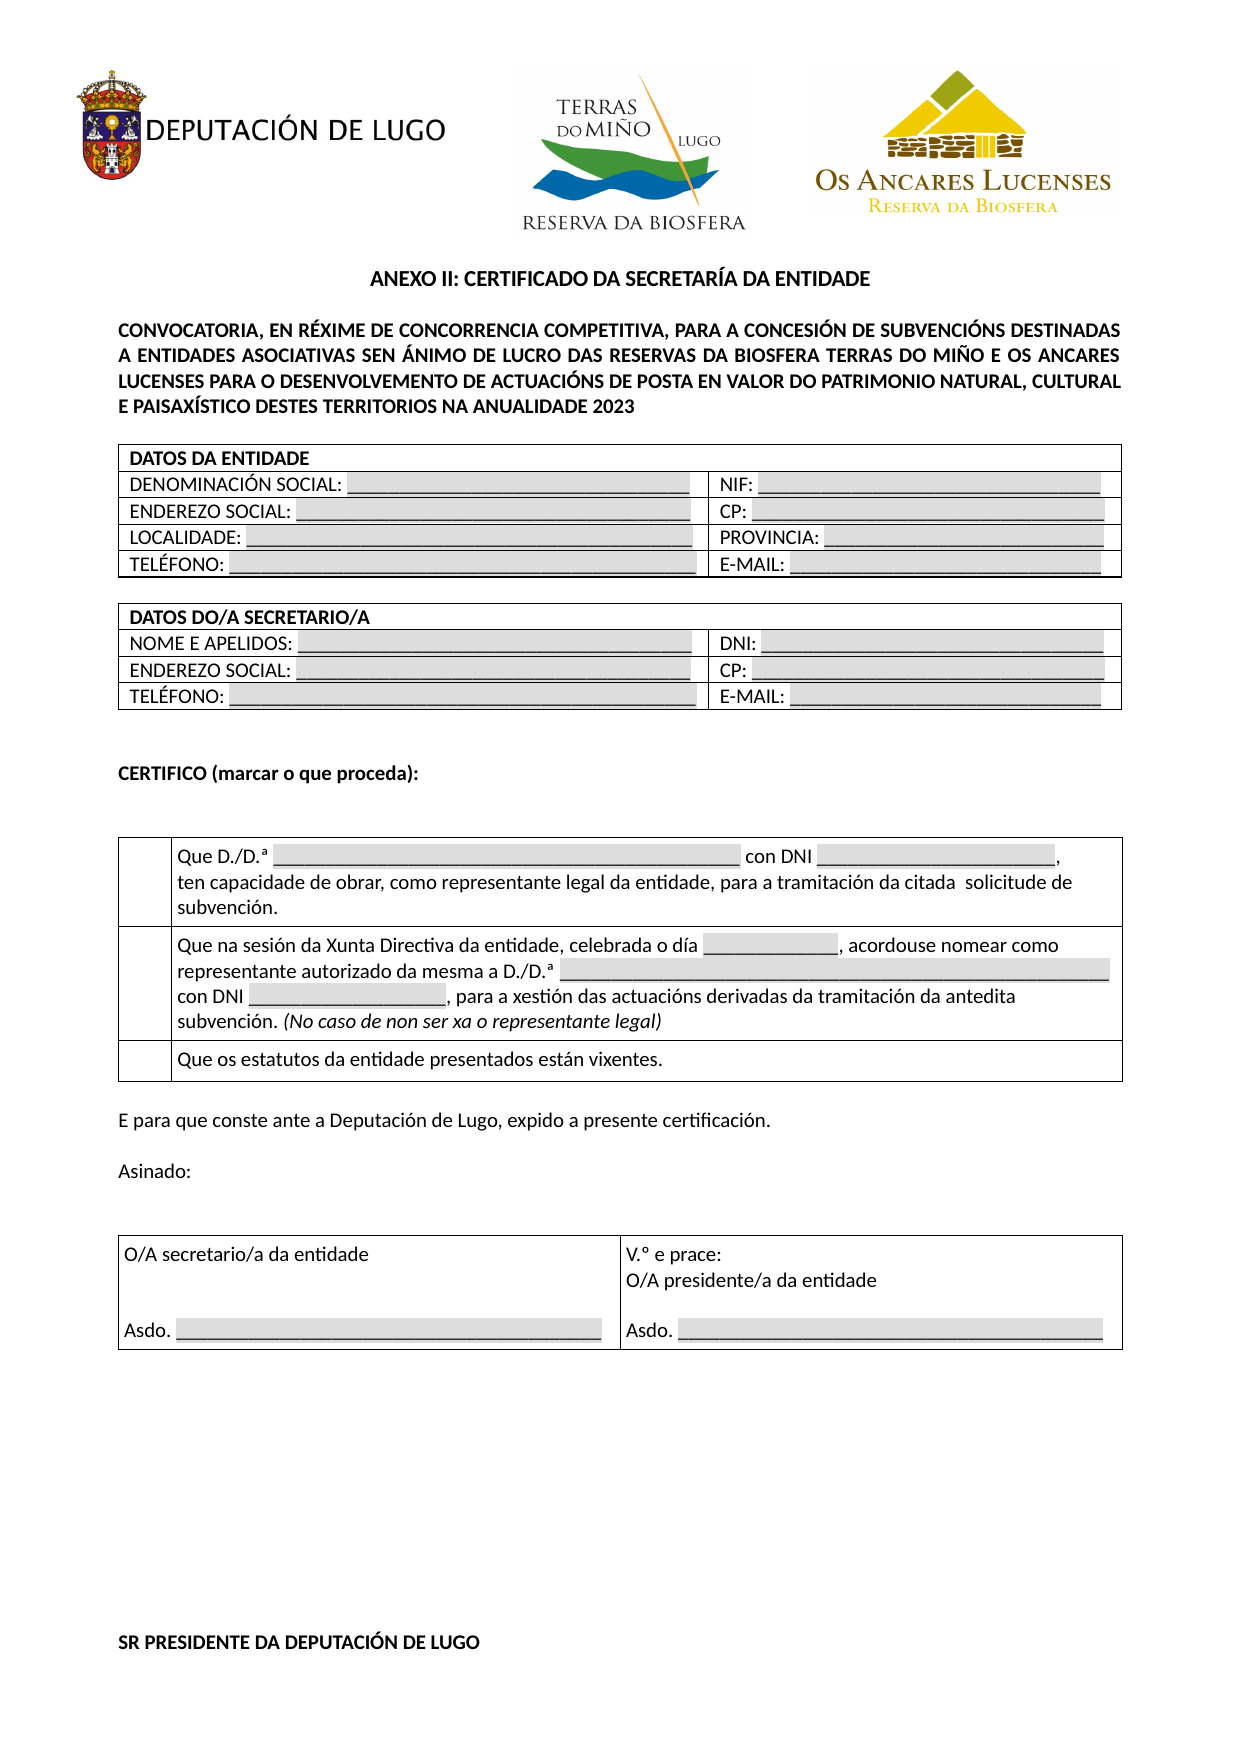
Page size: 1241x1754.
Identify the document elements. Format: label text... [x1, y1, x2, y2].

text ANEXO II: CERTIFICADO DA SECRETARÍA DA ENTIDADE [118, 264, 1122, 292]
table_cell CP: __________________________________ [709, 498, 1121, 523]
table_header Que D./D.ª _____________________________________________ con DNI _______________________, ten capacidade de obrar, como representante legal da entidade, para a tramitación da citada solicitude de subvención. [172, 838, 1122, 926]
table_header V.º e prace: O/A presidente/a da entidade Asdo. _________________________________________ [621, 1236, 1122, 1349]
picture [516, 67, 754, 235]
table_cell CP: __________________________________ [709, 657, 1121, 682]
table_cell TELÉFONO: _____________________________________________ [119, 551, 708, 576]
table_cell [119, 927, 171, 1040]
table_cell Que na sesión da Xunta Directiva da entidade, celebrada o día _____________, acordouse nomear como representante autorizado da mesma a D./D.ª _____________________________________________________ con DNI ___________________, para a xestión das actuacións derivadas da tramitación da antedita subvención. (No caso de non ser xa o representante legal) [172, 927, 1122, 1040]
table_cell PROVINCIA: ___________________________ [709, 525, 1121, 550]
text E para que conste ante a Deputación de Lugo, expido a presente certificación. [118, 1107, 1122, 1133]
picture [809, 67, 1119, 217]
table_cell ENDEREZO SOCIAL: ______________________________________ [119, 657, 708, 682]
text CONVOCATORIA, EN RÉXIME DE CONCORRENCIA COMPETITIVA, PARA A CONCESIÓN DE SUBVENCIÓNS DESTINADAS A ENTIDADES ASOCIATIVAS SEN ÁNIMO DE LUCRO DAS RESERVAS DA BIOSFERA TERRAS DO MIÑO E OS ANCARES LUCENSES PARA O DESENVOLVEMENTO DE ACTUACIÓNS DE POSTA EN VALOR DO PATRIMONIO NATURAL, CULTURAL E PAISAXÍSTICO DESTES TERRITORIOS NA ANUALIDADE 2023 [118, 317, 1122, 419]
table_cell NIF: _________________________________ [709, 472, 1121, 497]
table_cell TELÉFONO: _____________________________________________ [119, 683, 708, 709]
table_cell ENDEREZO SOCIAL: ______________________________________ [119, 498, 708, 523]
picture [73, 67, 454, 187]
table_header O/A secretario/a da entidade Asdo. _________________________________________ [119, 1236, 620, 1349]
table_cell E-MAIL: ______________________________ [709, 683, 1121, 709]
text SR PRESIDENTE DA DEPUTACIÓN DE LUGO [118, 1629, 1122, 1655]
table_cell NOME E APELIDOS: ______________________________________ [119, 630, 708, 656]
table_cell Que os estatutos da entidade presentados están vixentes. [172, 1041, 1122, 1081]
table_cell [119, 1041, 171, 1081]
text Asinado: [118, 1158, 1122, 1184]
table_cell DENOMINACIÓN SOCIAL: _________________________________ [119, 472, 708, 497]
text CERTIFICO (marcar o que proceda): [118, 761, 1122, 786]
table_header DATOS DA ENTIDADE [119, 445, 1121, 471]
table_cell E-MAIL: ______________________________ [709, 551, 1121, 576]
table_cell DNI: _________________________________ [709, 630, 1121, 656]
table_header DATOS DO/A SECRETARIO/A [119, 604, 1121, 629]
table_cell LOCALIDADE: ___________________________________________ [119, 525, 708, 550]
table_header [119, 838, 171, 926]
